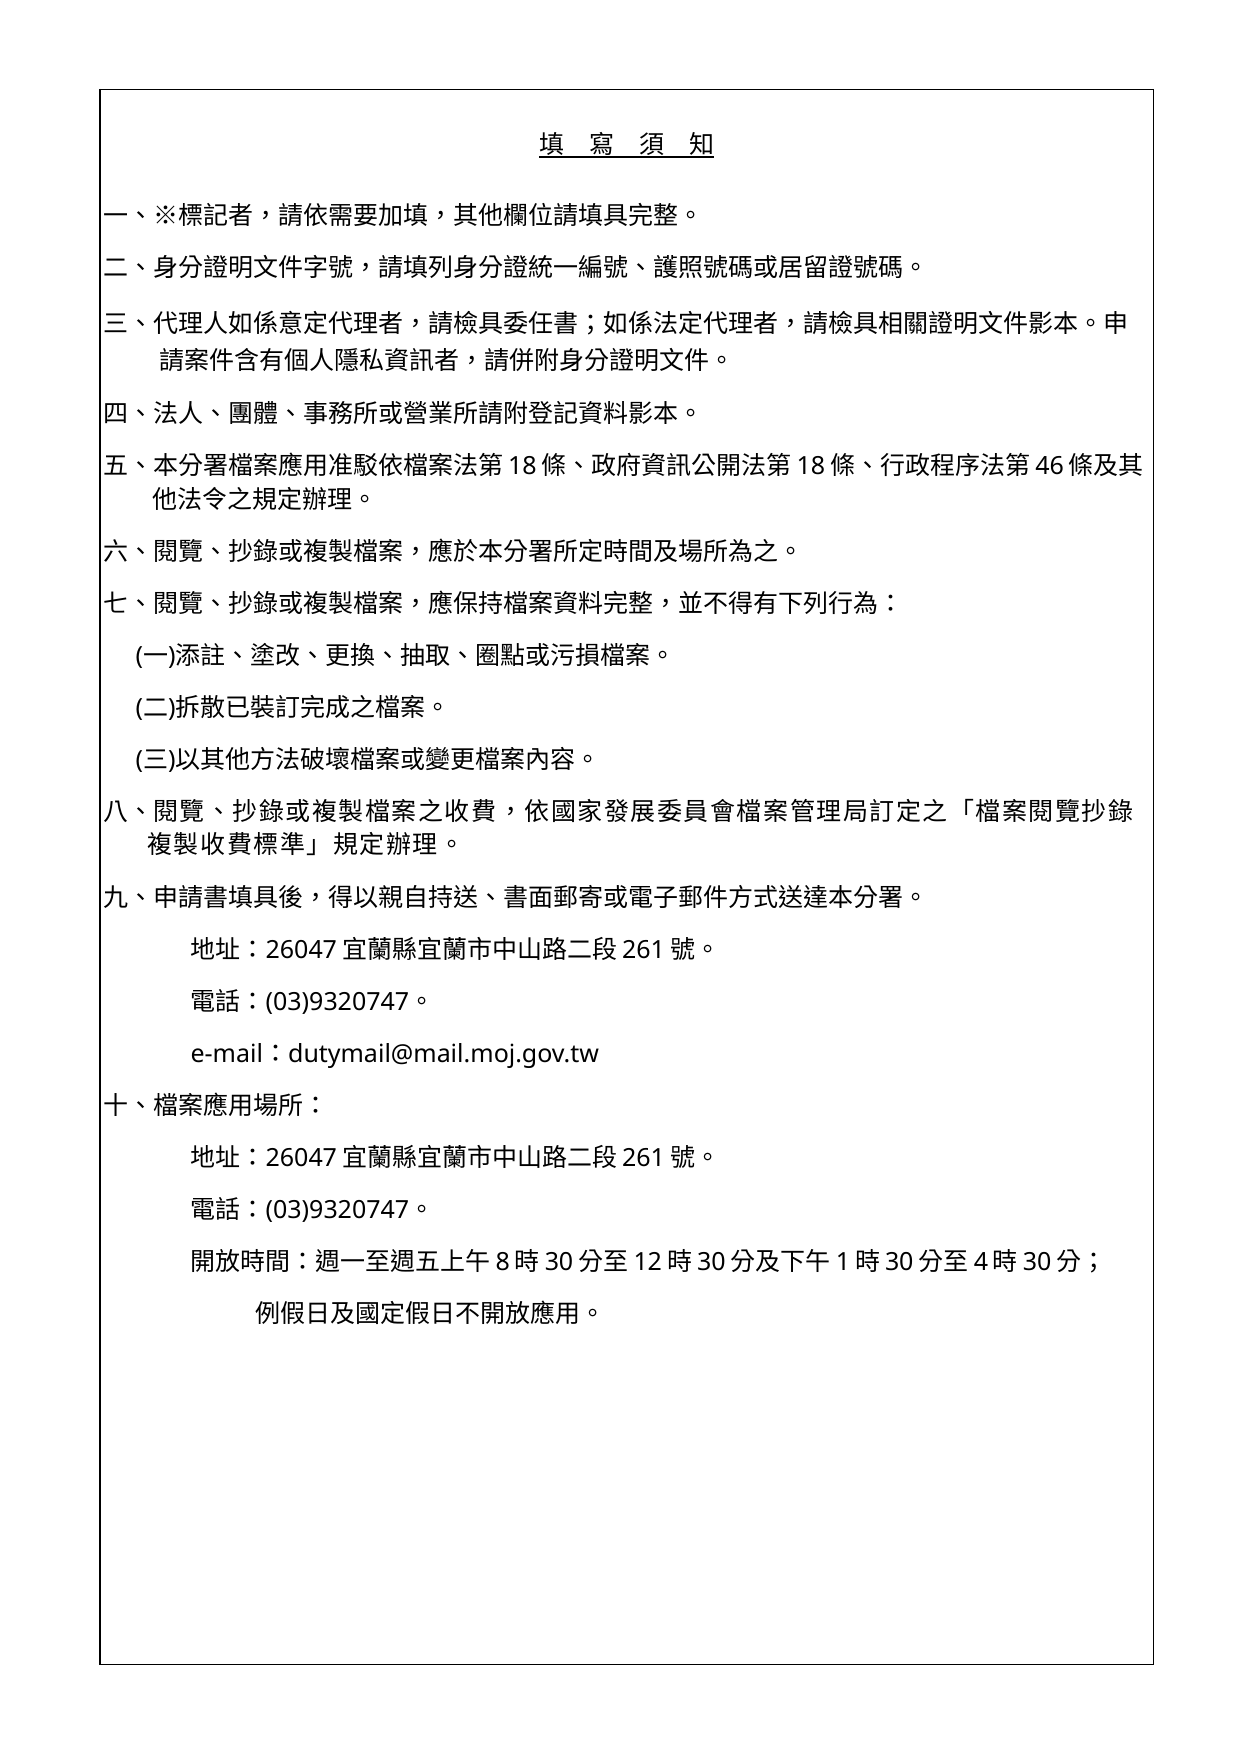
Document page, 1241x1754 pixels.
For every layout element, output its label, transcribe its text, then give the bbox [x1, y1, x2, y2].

table_header 填 寫 須 知 一、※標記者，請依需要加填，其他欄位請填具完整。 二、身分證明文件字號，請填列身分證統一編號、護照號碼或居留證號碼。 三、代理人如係意定代理者，請檢具委任書；如係法定代理者，請檢具相關證明文件影本。申請案件含有個人隱私資訊者，請併附身分證明文件。 四、法人、團體、事務所或營業所請附登記資料影本。 五、本分署檔案應用准駁依檔案法第18條、政府資訊公開法第18條、行政程序法第46條及其他法令之規定辦理。 六、閱覽、抄錄或複製檔案，應於本分署所定時間及場所為之。 七、閱覽、抄錄或複製檔案，應保持檔案資料完整，並不得有下列行為： (一)添註、塗改、更換、抽取、圈點或污損檔案。 (二)拆散已裝訂完成之檔案。 (三)以其他方法破壞檔案或變更檔案內容。 八、閱覽、抄錄或複製檔案之收費，依國家發展委員會檔案管理局訂定之「檔案閱覽抄錄複製收費標準」規定辦理。 九、申請書填具後，得以親自持送、書面郵寄或電子郵件方式送達本分署。 地址：26047宜蘭縣宜蘭市中山路二段261號。 電話：(03)9320747。 e-mail：dutymail@mail.moj.gov.tw 十、檔案應用場所： 地址：26047宜蘭縣宜蘭市中山路二段261號。 電話：(03)9320747。 開放時間：週一至週五上午8時30分至12時30分及下午1時30分至4時30分； 例假日及國定假日不開放應用。 [101, 90, 1153, 1664]
